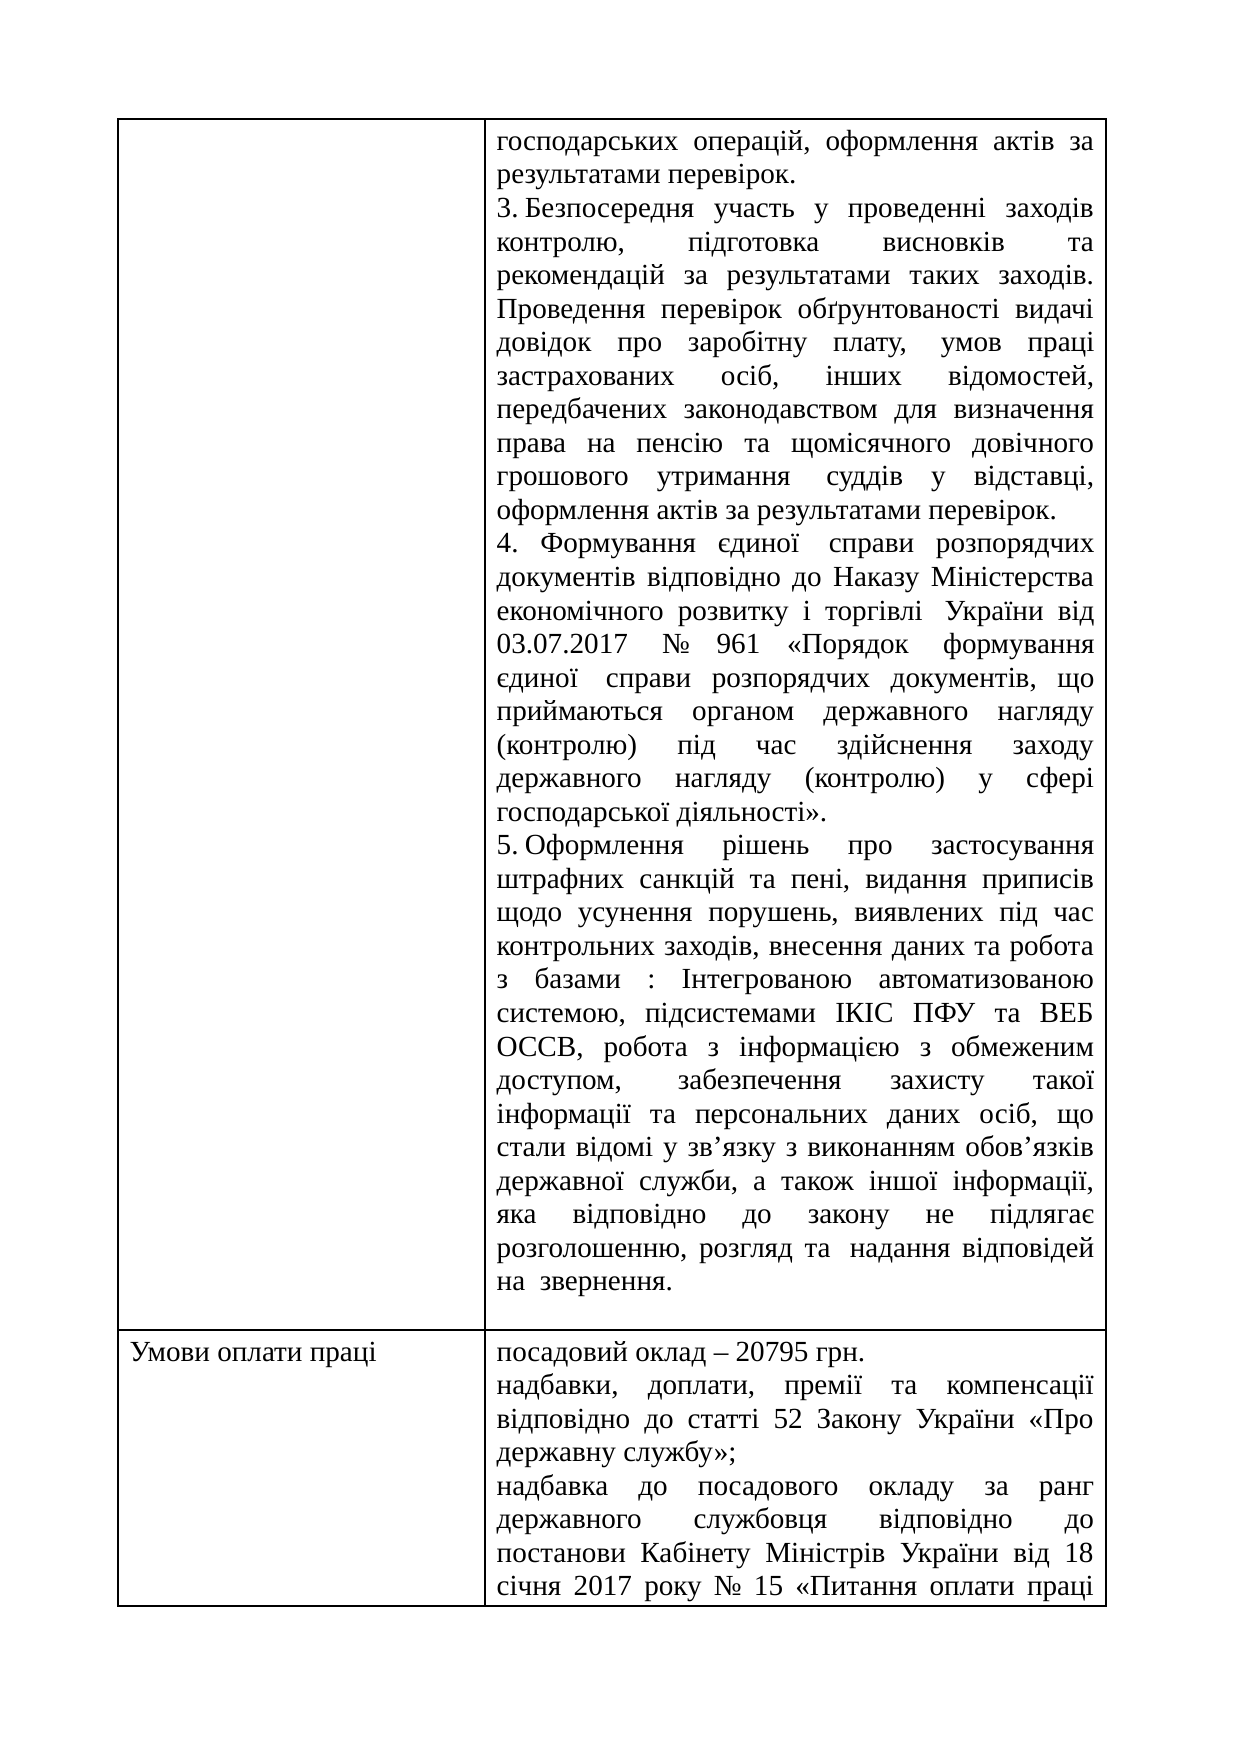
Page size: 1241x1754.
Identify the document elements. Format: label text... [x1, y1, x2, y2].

table_cell [119, 120, 484, 1329]
table_cell Умови оплати праці [119, 1331, 484, 1605]
table_cell посадовий оклад – 20795 грн. надбавки, доплати, премії та компенсації відповідно до статті 52 Закону України «Про державну службу»; надбавка до посадового окладу за ранг державного службовця відповідно до постанови Кабінету Міністрів України від 18 січня 2017 року № 15 «Питання оплати праці [486, 1331, 1105, 1605]
table_cell господарських операцій, оформлення актів за результатами перевірок. 3. Безпосередня участь у проведенні заходів контролю, підготовка висновків та рекомендацій за результатами таких заходів. Проведення перевірок обґрунтованості видачі довідок про заробітну плату, умов праці застрахованих осіб, інших відомостей, передбачених законодавством для визначення права на пенсію та щомісячного довічного грошового утримання суддів у відставці, оформлення актів за результатами перевірок. 4. Формування єдиної справи розпорядчих документів відповідно до Наказу Міністерства економічного розвитку і торгівлі України від 03.07.2017 № 961 «Порядок формування єдиної справи розпорядчих документів, що приймаються органом державного нагляду (контролю) під час здійснення заходу державного нагляду (контролю) у сфері господарської діяльності». 5. Оформлення рішень про застосування штрафних санкцій та пені, видання приписів щодо усунення порушень, виявлених під час контрольних заходів, внесення даних та робота з базами : Інтегрованою автоматизованою системою, підсистемами ІКІС ПФУ та ВЕБ ОССВ, робота з інформацією з обмеженим доступом, забезпечення захисту такої інформації та персональних даних осіб, що стали відомі у зв’язку з виконанням обов’язків державної служби, а також іншої інформації, яка відповідно до закону не підлягає розголошенню, розгляд та надання відповідей на звернення. [486, 120, 1105, 1329]
